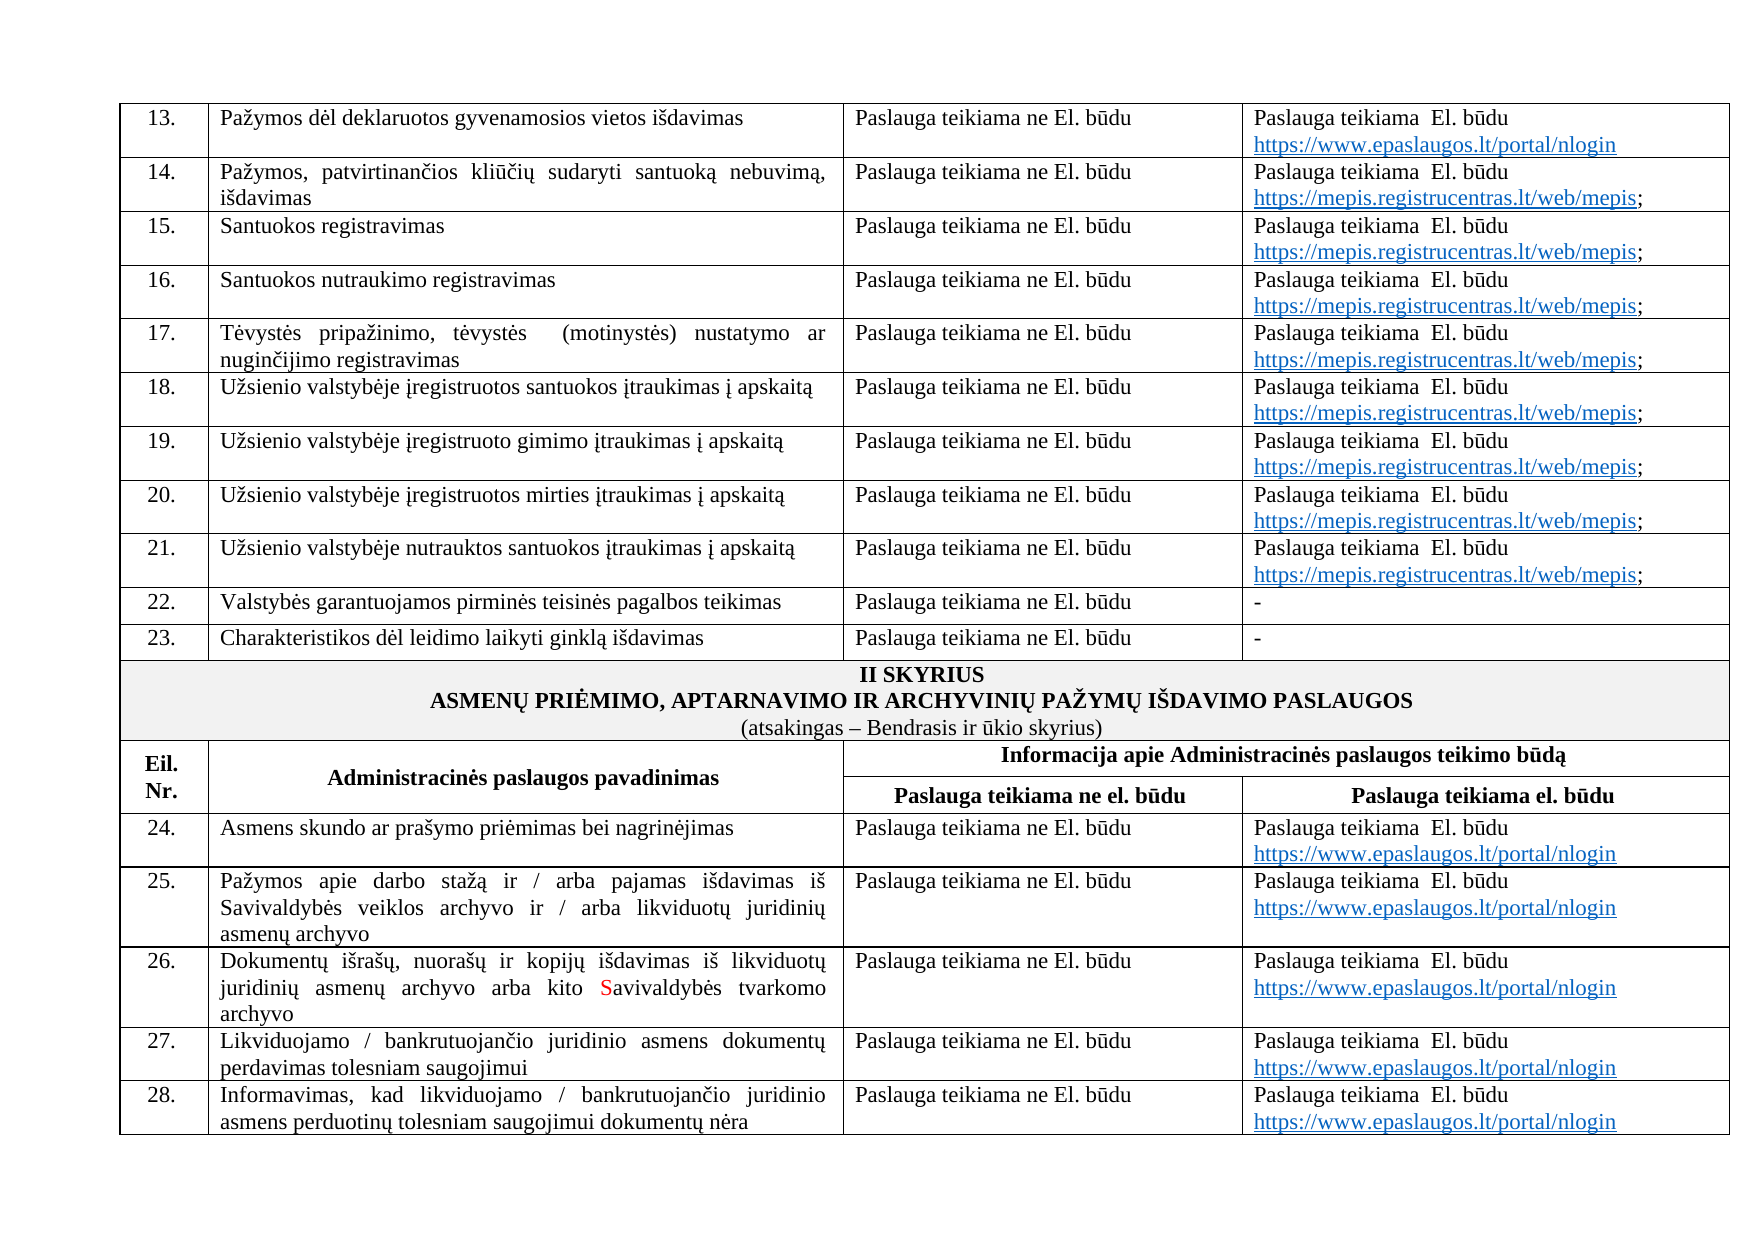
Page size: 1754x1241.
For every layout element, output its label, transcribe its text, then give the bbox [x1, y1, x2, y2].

table_cell Paslauga teikiama El. būdu https://www.epaslaugos.lt/portal/nlogin [1243, 948, 1729, 1027]
table_cell 20. [121, 481, 208, 533]
table_cell [1730, 1080, 1754, 1134]
table_cell Paslauga teikiama ne El. būdu [844, 481, 1242, 533]
table_cell Paslauga teikiama ne El. būdu [844, 868, 1242, 946]
table_cell [1730, 813, 1754, 866]
table_cell Paslauga teikiama ne El. būdu [844, 158, 1242, 211]
table_cell 17. [121, 319, 208, 372]
table_cell Paslauga teikiama el. būdu [1243, 777, 1729, 813]
table_cell Užsienio valstybėje nutrauktos santuokos įtraukimas į apskaitą [209, 534, 843, 587]
table_cell Paslauga teikiama ne El. būdu [844, 948, 1242, 1027]
table_cell Paslauga teikiama ne el. būdu [844, 777, 1242, 813]
table_cell [1730, 426, 1754, 479]
table_cell - [1243, 588, 1729, 623]
table_cell Paslauga teikiama ne El. būdu [844, 104, 1242, 157]
table_cell [1730, 946, 1754, 1027]
table_cell Paslauga teikiama ne El. būdu [844, 319, 1242, 372]
table_cell [1730, 265, 1754, 318]
table_cell - [1243, 625, 1729, 660]
table_cell Paslauga teikiama ne El. būdu [844, 212, 1242, 264]
table_cell 18. [121, 373, 208, 426]
table_cell Paslauga teikiama ne El. būdu [844, 373, 1242, 426]
table_cell Paslauga teikiama El. būdu https://www.epaslaugos.lt/portal/nlogin [1243, 814, 1729, 866]
table_cell 23. [121, 625, 208, 660]
table_cell Užsienio valstybėje įregistruotos mirties įtraukimas į apskaitą [209, 481, 843, 533]
table_cell Tėvystės pripažinimo, tėvystės (motinystės) nustatymo ar nuginčijimo registravimas [209, 319, 843, 372]
table_cell [1730, 157, 1754, 211]
table_cell Asmens skundo ar prašymo priėmimas bei nagrinėjimas [209, 814, 843, 866]
table_cell 19. [121, 427, 208, 479]
table_cell Paslauga teikiama El. būdu https://mepis.registrucentras.lt/web/mepis; [1243, 481, 1729, 533]
table_cell [1730, 372, 1754, 426]
table_cell Santuokos nutraukimo registravimas [209, 266, 843, 318]
table_cell Charakteristikos dėl leidimo laikyti ginklą išdavimas [209, 625, 843, 660]
table_cell Paslauga teikiama ne El. būdu [844, 266, 1242, 318]
table_cell 26. [121, 948, 208, 1027]
table_cell Paslauga teikiama El. būdu https://mepis.registrucentras.lt/web/mepis; [1243, 373, 1729, 426]
table_cell [1730, 587, 1754, 623]
table_cell Paslauga teikiama ne El. būdu [844, 814, 1242, 866]
table_cell Paslauga teikiama ne El. būdu [844, 625, 1242, 660]
table_cell Paslauga teikiama El. būdu https://mepis.registrucentras.lt/web/mepis; [1243, 266, 1729, 318]
table_cell 27. [121, 1028, 208, 1080]
table_cell Paslauga teikiama El. būdu https://mepis.registrucentras.lt/web/mepis; [1243, 427, 1729, 479]
table_cell [1730, 776, 1754, 813]
table_cell Paslauga teikiama El. būdu https://www.epaslaugos.lt/portal/nlogin [1243, 104, 1729, 157]
table_cell Paslauga teikiama ne El. būdu [844, 1028, 1242, 1080]
table_cell 15. [121, 212, 208, 264]
table_cell [1730, 740, 1754, 776]
table_cell [1730, 480, 1754, 533]
table_cell [1730, 211, 1754, 264]
table_cell Santuokos registravimas [209, 212, 843, 264]
table_cell Dokumentų išrašų, nuorašų ir kopijų išdavimas iš likviduotų juridinių asmenų archyvo arba kito Savivaldybės tvarkomo archyvo [209, 948, 843, 1027]
table_cell 13. [121, 104, 208, 157]
table_cell Eil. Nr. [121, 741, 208, 813]
table_cell [1730, 533, 1754, 587]
table_cell [1730, 660, 1754, 740]
table_cell Informavimas, kad likviduojamo / bankrutuojančio juridinio asmens perduotinų tolesniam saugojimui dokumentų nėra [209, 1081, 843, 1134]
table_cell 25. [121, 868, 208, 946]
table_cell [1730, 624, 1754, 660]
table_cell 28. [121, 1081, 208, 1134]
table_cell Pažymos apie darbo stažą ir / arba pajamas išdavimas iš Savivaldybės veiklos archyvo ir / arba likviduotų juridinių asmenų archyvo [209, 868, 843, 946]
table_cell 14. [121, 158, 208, 211]
table_cell Pažymos dėl deklaruotos gyvenamosios vietos išdavimas [209, 104, 843, 157]
table_cell 22. [121, 588, 208, 623]
table_cell 16. [121, 266, 208, 318]
table_cell Pažymos, patvirtinančios kliūčių sudaryti santuoką nebuvimą, išdavimas [209, 158, 843, 211]
table_cell 21. [121, 534, 208, 587]
table_cell Paslauga teikiama El. būdu https://mepis.registrucentras.lt/web/mepis; [1243, 319, 1729, 372]
table_cell [1730, 318, 1754, 372]
table_cell Paslauga teikiama ne El. būdu [844, 588, 1242, 623]
table_cell Likviduojamo / bankrutuojančio juridinio asmens dokumentų perdavimas tolesniam saugojimui [209, 1028, 843, 1080]
table_cell Užsienio valstybėje įregistruotos santuokos įtraukimas į apskaitą [209, 373, 843, 426]
table_cell [1730, 103, 1754, 157]
table_cell Paslauga teikiama El. būdu https://www.epaslaugos.lt/portal/nlogin [1243, 1028, 1729, 1080]
table_cell Informacija apie Administracinės paslaugos teikimo būdą [844, 741, 1729, 776]
table_cell Paslauga teikiama El. būdu https://mepis.registrucentras.lt/web/mepis; [1243, 158, 1729, 211]
table_cell Paslauga teikiama El. būdu https://mepis.registrucentras.lt/web/mepis; [1243, 212, 1729, 264]
table_cell [1730, 1027, 1754, 1080]
table_cell Paslauga teikiama ne El. būdu [844, 1081, 1242, 1134]
table_cell Valstybės garantuojamos pirminės teisinės pagalbos teikimas [209, 588, 843, 623]
table_cell Paslauga teikiama El. būdu https://www.epaslaugos.lt/portal/nlogin [1243, 1081, 1729, 1134]
table_cell Paslauga teikiama El. būdu https://mepis.registrucentras.lt/web/mepis; [1243, 534, 1729, 587]
table_cell Užsienio valstybėje įregistruoto gimimo įtraukimas į apskaitą [209, 427, 843, 479]
table_cell 24. [121, 814, 208, 866]
table_cell [1730, 866, 1754, 946]
table_cell II SKYRIUS ASMENŲ PRIĖMIMO, APTARNAVIMO IR ARCHYVINIŲ PAŽYMŲ IŠDAVIMO PASLAUGOS (atsakingas – Bendrasis ir ūkio skyrius) [121, 661, 1729, 740]
table_cell Paslauga teikiama ne El. būdu [844, 534, 1242, 587]
table_cell Administracinės paslaugos pavadinimas [209, 741, 843, 813]
table_cell Paslauga teikiama El. būdu https://www.epaslaugos.lt/portal/nlogin [1243, 868, 1729, 946]
table_cell Paslauga teikiama ne El. būdu [844, 427, 1242, 479]
